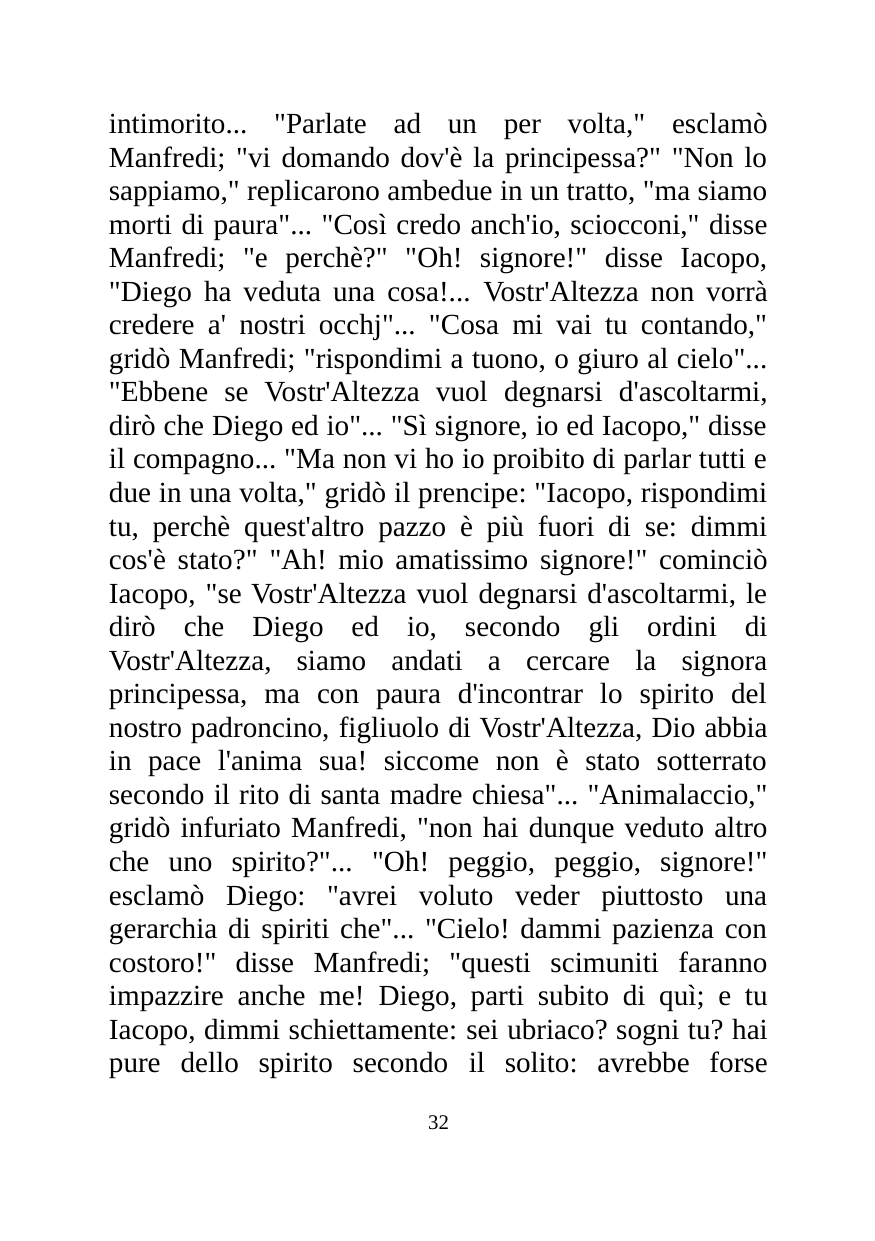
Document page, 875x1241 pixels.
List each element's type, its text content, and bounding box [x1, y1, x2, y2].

text intimorito... "Parlate ad un per volta," esclamò Manfredi; "vi domando dov'è la principessa?" "Non lo sappiamo," replicarono ambedue in un tratto, "ma siamo morti di paura"... "Così credo anch'io, sciocconi," disse Manfredi; "e perchè?" "Oh! signore!" disse Iacopo, "Diego ha veduta una cosa!... Vostr'Altezza non vorrà credere a' nostri occhj"... "Cosa mi vai tu contando," gridò Manfredi; "rispondimi a tuono, o giuro al cielo"... "Ebbene se Vostr'Altezza vuol degnarsi d'ascoltarmi, dirò che Diego ed io"... "Sì signore, io ed Iacopo," disse il compagno... "Ma non vi ho io proibito di parlar tutti e due in una volta," gridò il prencipe: "Iacopo, rispondimi tu, perchè quest'altro pazzo è più fuori di se: dimmi cos'è stato?" "Ah! mio amatissimo signore!" cominciò Iacopo, "se Vostr'Altezza vuol degnarsi d'ascoltarmi, le dirò che Diego ed io, secondo gli ordini di Vostr'Altezza, siamo andati a cercare la signora principessa, ma con paura d'incontrar lo spirito del nostro padroncino, figliuolo di Vostr'Altezza, Dio abbia in pace l'anima sua! siccome non è stato sotterrato secondo il rito di santa madre chiesa"... "Animalaccio," gridò infuriato Manfredi, "non hai dunque veduto altro che uno spirito?"... "Oh! peggio, peggio, signore!" esclamò Diego: "avrei voluto veder piuttosto una gerarchia di spiriti che"... "Cielo! dammi pazienza con costoro!" disse Manfredi; "questi scimuniti faranno impazzire anche me! Diego, parti subito di quì; e tu Iacopo, dimmi schiettamente: sei ubriaco? sogni tu? hai pure dello spirito secondo il solito: avrebbe forse [109, 106, 768, 1079]
